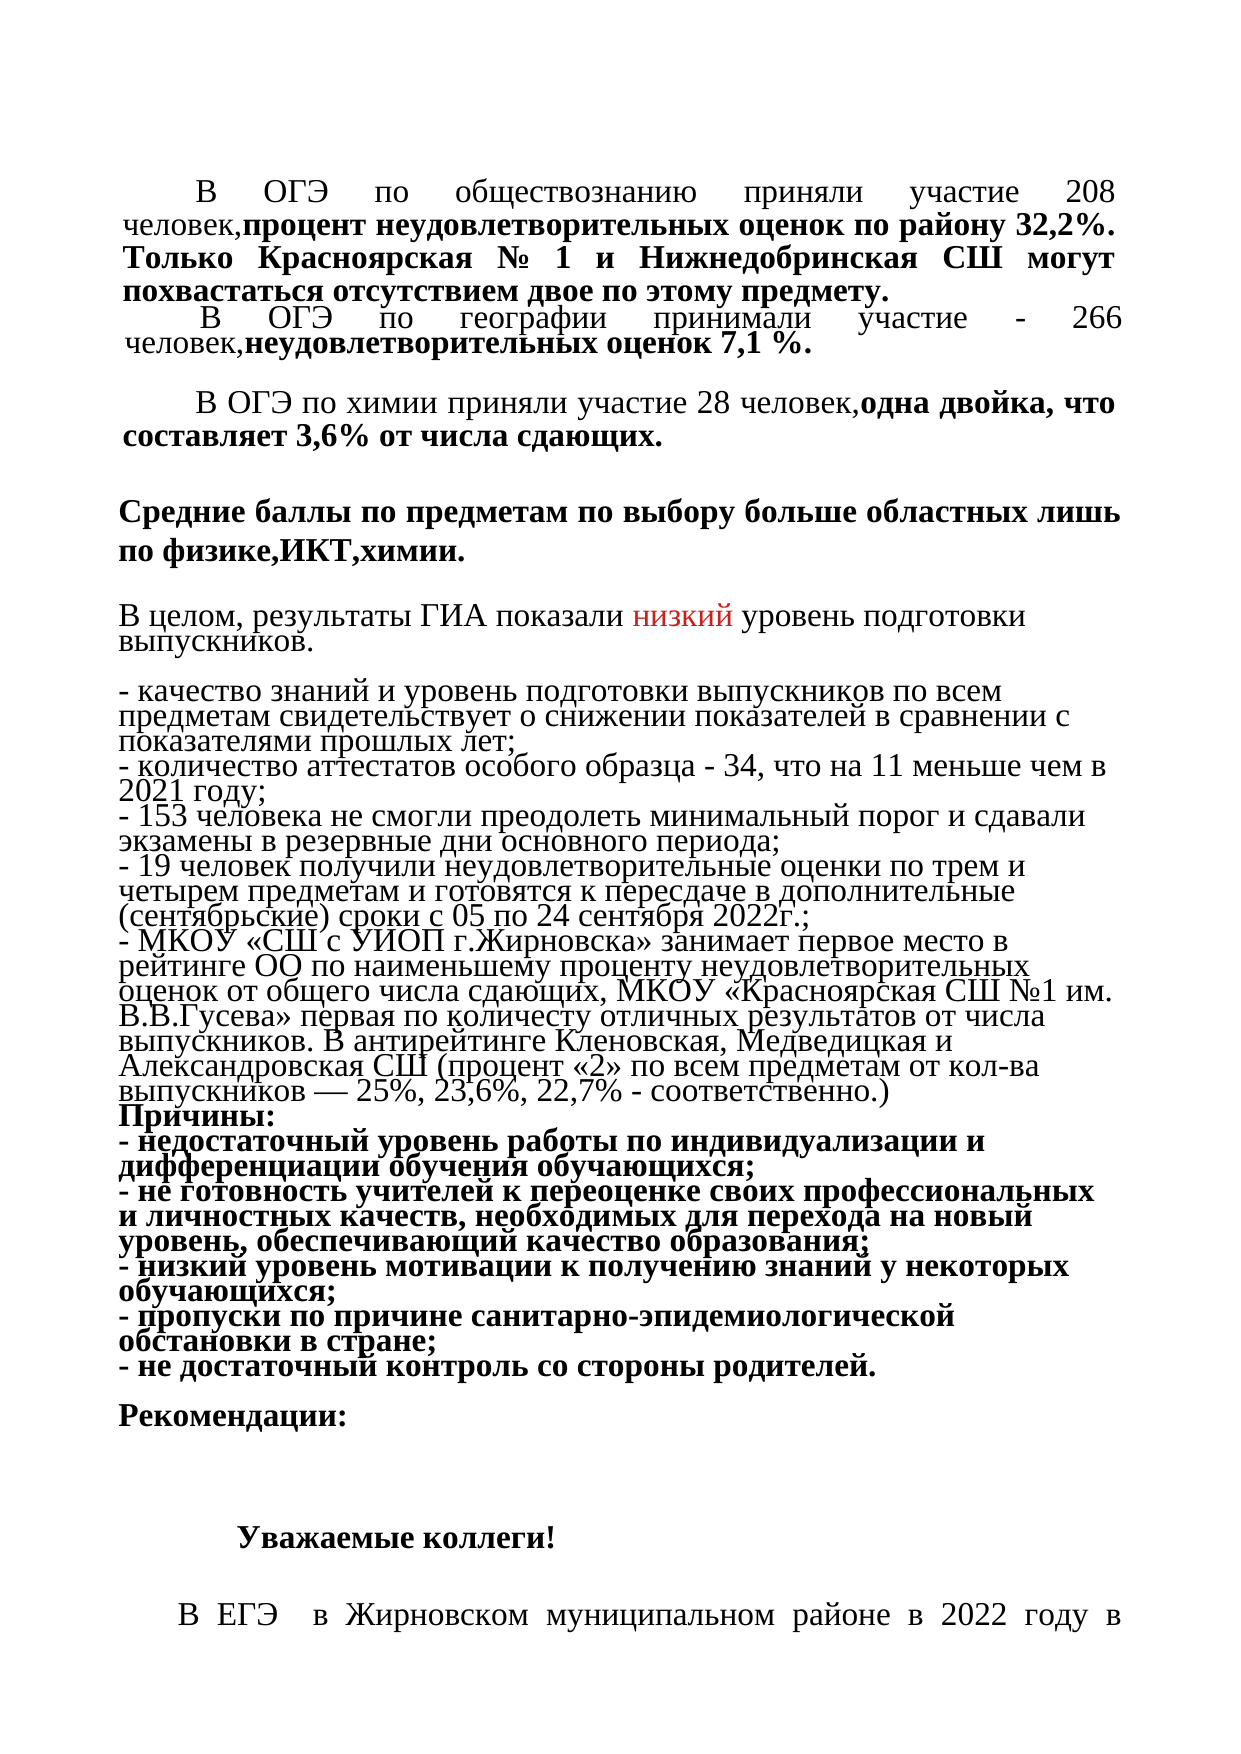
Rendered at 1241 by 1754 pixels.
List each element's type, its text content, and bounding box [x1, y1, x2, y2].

text - качество знаний и уровень подготовки выпускников по всем предметам свидетельствует о снижении показателей в сравнении с показателями прошлых лет; [118, 682, 1122, 757]
text - низкий уровень мотивации к получению знаний у некоторых обучающихся; [118, 1257, 1122, 1307]
text Уважаемые коллеги! [118, 1517, 1122, 1556]
text - МКОУ «СШ с УИОП г.Жирновска» занимает первое место в рейтинге ОО по наименьшему проценту неудовлетворительных оценок от общего числа сдающих, МКОУ «Красноярская СШ №1 им. В.В.Гусева» первая по количесту отличных результатов от числа выпускников. В антирейтинге Кленовская, Медведицкая и Александровская СШ (процент «2» по всем предметам от кол-ва выпускников — 25%, 23,6%, 22,7% - соответственно.) [118, 932, 1122, 1107]
text - 153 человека не смогли преодолеть минимальный порог и сдавали экзамены в резервные дни основного периода; [118, 807, 1122, 857]
text Причины: [118, 1107, 1122, 1132]
text - не достаточный контроль со стороны родителей. [118, 1357, 1122, 1382]
text В ОГЭ по обществознанию приняли участие 208 человек,процент неудовлетворительных оценок по району 32,2%. Только Красноярская № 1 и Нижнедобринская СШ могут похвастаться отсутствием двое по этому предмету. [122, 176, 1116, 308]
text В целом, результаты ГИА показали низкий уровень подготовки выпускников. [118, 607, 1122, 657]
text - количество аттестатов особого образца - 34, что на 11 меньше чем в 2021 году; [118, 757, 1122, 807]
text - не готовность учителей к переоценке своих профессиональных и личностных качеств, необходимых для перехода на новый уровень, обеспечивающий качество образования; [118, 1182, 1122, 1257]
text - пропуски по причине санитарно-эпидемиологической обстановки в стране; [118, 1307, 1122, 1357]
text - 19 человек получили неудовлетворительные оценки по трем и четырем предметам и готовятся к пересдаче в дополнительные (сентябрьские) сроки с 05 по 24 сентября 2022г.; [118, 857, 1122, 932]
text Средние баллы по предметам по выбору больше областных лишь по физике,ИКТ,химии. [118, 492, 1122, 568]
text Рекомендации: [118, 1407, 1122, 1432]
text - недостаточный уровень работы по индивидуализации и дифференциации обучения обучающихся; [118, 1132, 1122, 1182]
text В ОГЭ по химии приняли участие 28 человек,одна двойка, что составляет 3,6% от числа сдающих. [122, 387, 1116, 453]
text В ЕГЭ в Жирновском муниципальном районе в 2022 году в [118, 1594, 1122, 1632]
text В ОГЭ по географии принимали участие - 266 человек,неудовлетворительных оценок 7,1 %. [124, 308, 1122, 358]
